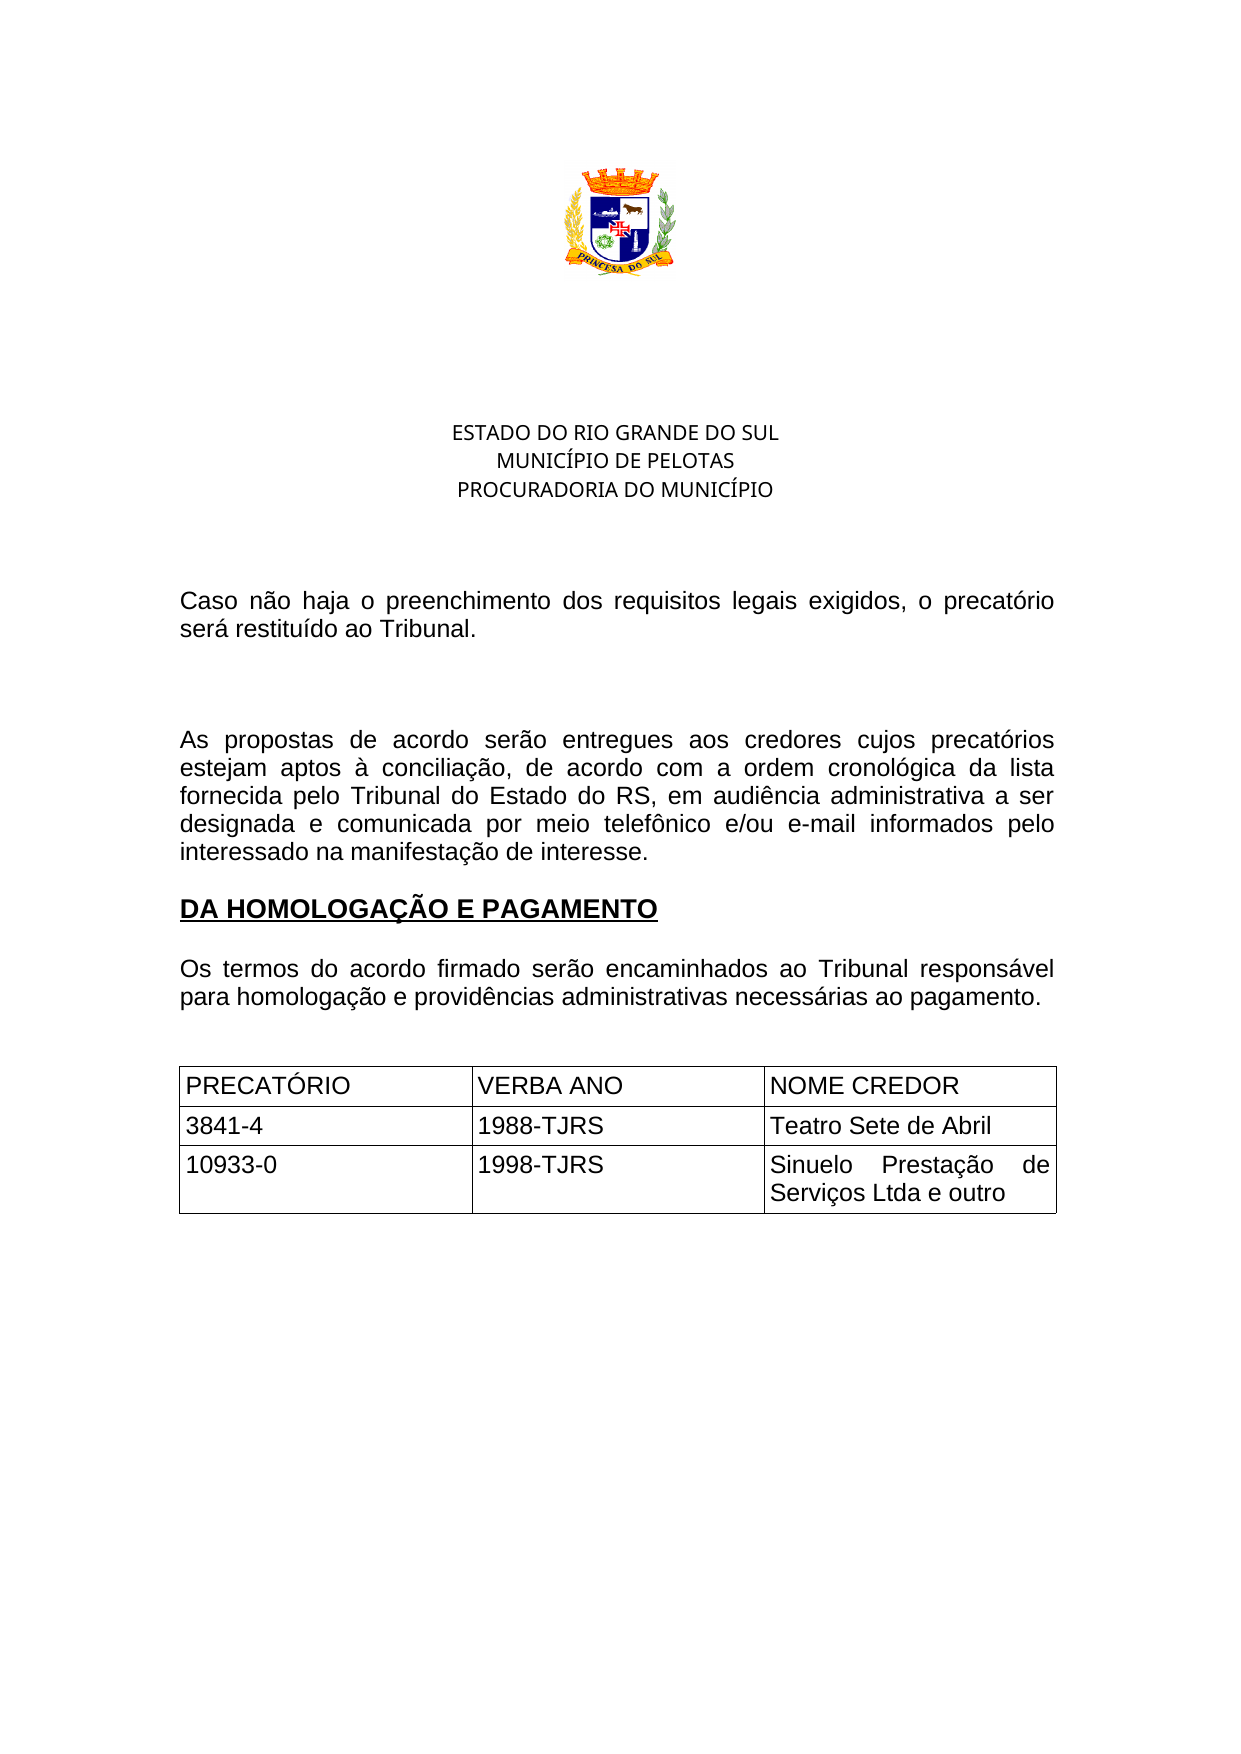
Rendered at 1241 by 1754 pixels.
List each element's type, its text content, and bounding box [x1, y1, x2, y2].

table_cell 3841-4 [180, 1107, 472, 1145]
text As propostas de acordo serão entregues aos credores cujos precatórios estejam aptos à conciliação, de acordo com a ordem cronológica da lista fornecida pelo Tribunal do Estado do RS, em audiência administrativa a ser designada e comunicada por meio telefônico e/ou e-mail informados pelo interessado na manifestação de interesse. [179, 726, 1056, 866]
text Os termos do acordo firmado serão encaminhados ao Tribunal responsável para homologação e providências administrativas necessárias ao pagamento. [179, 954, 1056, 1010]
table_cell 1998-TJRS [473, 1146, 764, 1212]
text DA HOMOLOGAÇÃO E PAGAMENTO [179, 894, 1056, 924]
table_header VERBA ANO [473, 1067, 764, 1106]
table_cell Teatro Sete de Abril [765, 1107, 1056, 1145]
table_header PRECATÓRIO [180, 1067, 472, 1106]
table_header NOME CREDOR [765, 1067, 1056, 1106]
table_cell 10933-0 [180, 1146, 472, 1212]
text Caso não haja o preenchimento dos requisitos legais exigidos, o precatório será restituído ao Tribunal. [179, 587, 1056, 643]
table_cell 1988-TJRS [473, 1107, 764, 1145]
table_cell Sinuelo Prestação de Serviços Ltda e outro [765, 1146, 1056, 1212]
